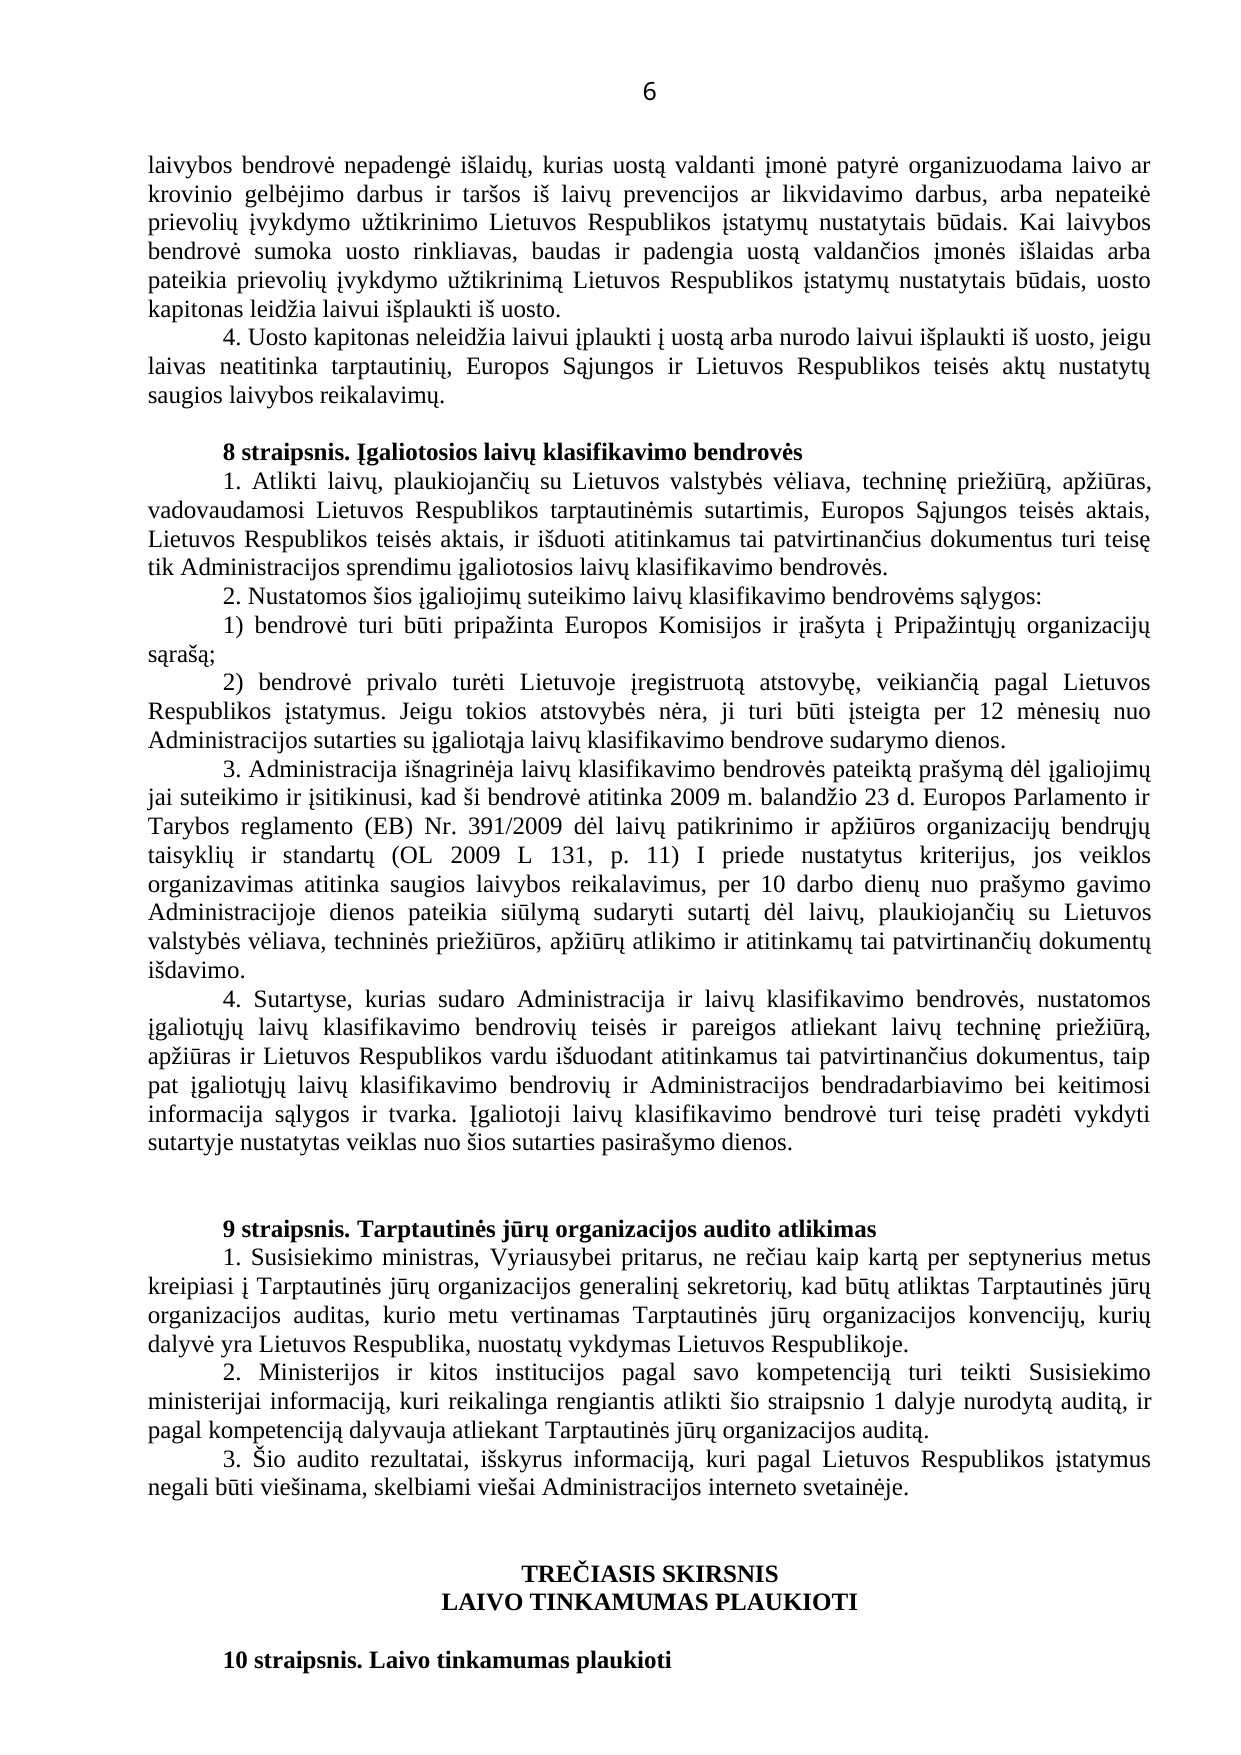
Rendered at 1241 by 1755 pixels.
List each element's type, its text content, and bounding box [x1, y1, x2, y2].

text 3. Šio audito rezultatai, išskyrus informaciją, kuri pagal Lietuvos Respublikos įstatymus negali būti viešinama, skelbiami viešai Administracijos interneto svetainėje. [148, 1444, 1152, 1501]
text 2) bendrovė privalo turėti Lietuvoje įregistruotą atstovybę, veikiančią pagal Lietuvos Respublikos įstatymus. Jeigu tokios atstovybės nėra, ji turi būti įsteigta per 12 mėnesių nuo Administracijos sutarties su įgaliotąja laivų klasifikavimo bendrove sudarymo dienos. [148, 667, 1152, 754]
text 2. Ministerijos ir kitos institucijos pagal savo kompetenciją turi teikti Susisiekimo ministerijai informaciją, kuri reikalinga rengiantis atlikti šio straipsnio 1 dalyje nurodytą auditą, ir pagal kompetenciją dalyvauja atliekant Tarptautinės jūrų organizacijos auditą. [148, 1357, 1152, 1444]
text LAIVO TINKAMUMAS PLAUKIOTI [148, 1587, 1152, 1616]
text 10 straipsnis. Laivo tinkamumas plaukioti [148, 1645, 1152, 1674]
text TREČIASIS SKIRSNIS [148, 1559, 1152, 1587]
text 1. Atlikti laivų, plaukiojančių su Lietuvos valstybės vėliava, techninę priežiūrą, apžiūras, vadovaudamosi Lietuvos Respublikos tarptautinėmis sutartimis, Europos Sąjungos teisės aktais, Lietuvos Respublikos teisės aktais, ir išduoti atitinkamus tai patvirtinančius dokumentus turi teisę tik Administracijos sprendimu įgaliotosios laivų klasifikavimo bendrovės. [148, 466, 1152, 581]
text laivybos bendrovė nepadengė išlaidų, kurias uostą valdanti įmonė patyrė organizuodama laivo ar krovinio gelbėjimo darbus ir taršos iš laivų prevencijos ar likvidavimo darbus, arba nepateikė prievolių įvykdymo užtikrinimo Lietuvos Respublikos įstatymų nustatytais būdais. Kai laivybos bendrovė sumoka uosto rinkliavas, baudas ir padengia uostą valdančios įmonės išlaidas arba pateikia prievolių įvykdymo užtikrinimą Lietuvos Respublikos įstatymų nustatytais būdais, uosto kapitonas leidžia laivui išplaukti iš uosto. [148, 150, 1152, 322]
text 1. Susisiekimo ministras, Vyriausybei pritarus, ne rečiau kaip kartą per septynerius metus kreipiasi į Tarptautinės jūrų organizacijos generalinį sekretorių, kad būtų atliktas Tarptautinės jūrų organizacijos auditas, kurio metu vertinamas Tarptautinės jūrų organizacijos konvencijų, kurių dalyvė yra Lietuvos Respublika, nuostatų vykdymas Lietuvos Respublikoje. [148, 1242, 1152, 1357]
text 4. Uosto kapitonas neleidžia laivui įplaukti į uostą arba nurodo laivui išplaukti iš uosto, jeigu laivas neatitinka tarptautinių, Europos Sąjungos ir Lietuvos Respublikos teisės aktų nustatytų saugios laivybos reikalavimų. [148, 322, 1152, 409]
text 2. Nustatomos šios įgaliojimų suteikimo laivų klasifikavimo bendrovėms sąlygos: [148, 581, 1152, 610]
text 8 straipsnis. Įgaliotosios laivų klasifikavimo bendrovės [148, 437, 1152, 466]
text 3. Administracija išnagrinėja laivų klasifikavimo bendrovės pateiktą prašymą dėl įgaliojimų jai suteikimo ir įsitikinusi, kad ši bendrovė atitinka 2009 m. balandžio 23 d. Europos Parlamento ir Tarybos reglamento (EB) Nr. 391/2009 dėl laivų patikrinimo ir apžiūros organizacijų bendrųjų taisyklių ir standartų (OL 2009 L 131, p. 11) I priede nustatytus kriterijus, jos veiklos organizavimas atitinka saugios laivybos reikalavimus, per 10 darbo dienų nuo prašymo gavimo Administracijoje dienos pateikia siūlymą sudaryti sutartį dėl laivų, plaukiojančių su Lietuvos valstybės vėliava, techninės priežiūros, apžiūrų atlikimo ir atitinkamų tai patvirtinančių dokumentų išdavimo. [148, 754, 1152, 984]
text 4. Sutartyse, kurias sudaro Administracija ir laivų klasifikavimo bendrovės, nustatomos įgaliotųjų laivų klasifikavimo bendrovių teisės ir pareigos atliekant laivų techninę priežiūrą, apžiūras ir Lietuvos Respublikos vardu išduodant atitinkamus tai patvirtinančius dokumentus, taip pat įgaliotųjų laivų klasifikavimo bendrovių ir Administracijos bendradarbiavimo bei keitimosi informacija sąlygos ir tvarka. Įgaliotoji laivų klasifikavimo bendrovė turi teisę pradėti vykdyti sutartyje nustatytas veiklas nuo šios sutarties pasirašymo dienos. [148, 984, 1152, 1156]
text 1) bendrovė turi būti pripažinta Europos Komisijos ir įrašyta į Pripažintųjų organizacijų sąrašą; [148, 610, 1152, 667]
text 9 straipsnis. Tarptautinės jūrų organizacijos audito atlikimas [148, 1214, 1152, 1242]
